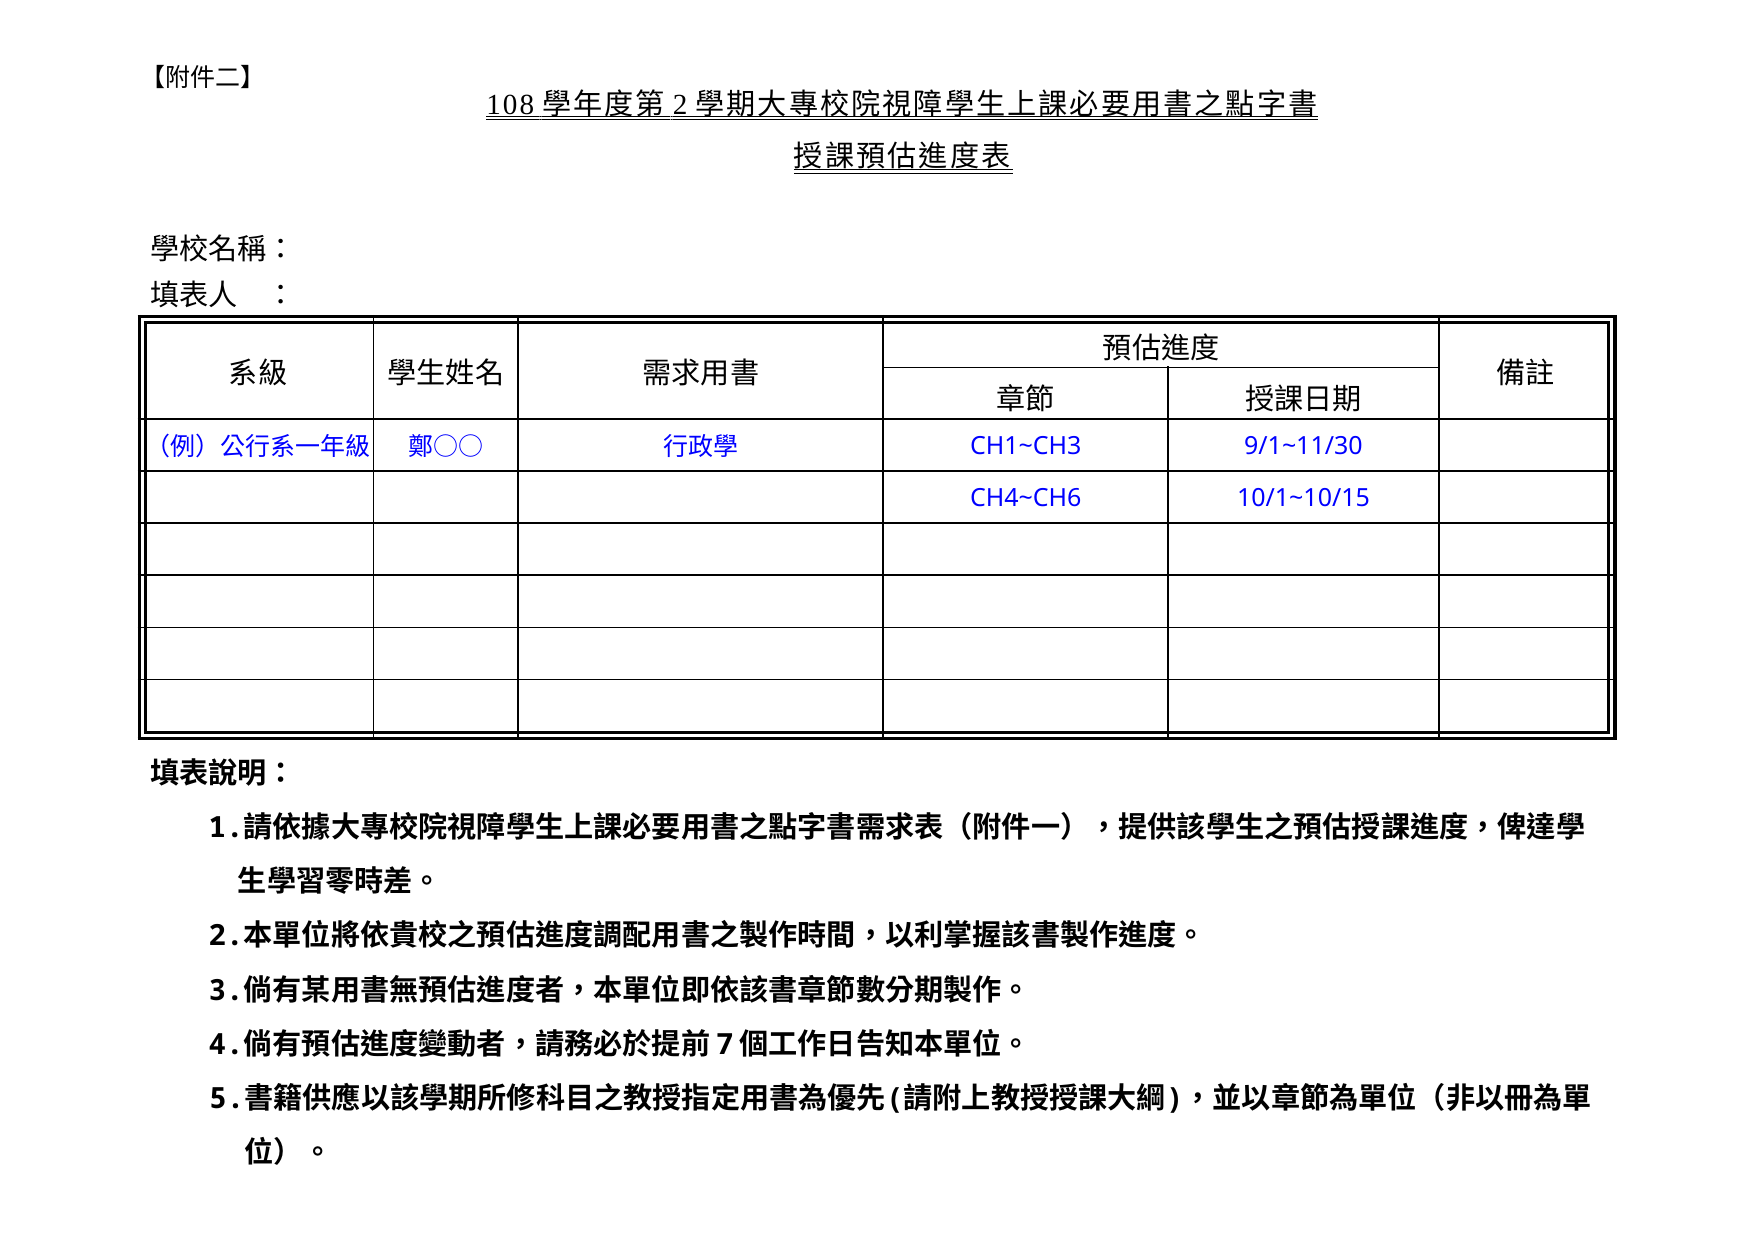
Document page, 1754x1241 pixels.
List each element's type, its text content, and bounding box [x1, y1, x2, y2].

table_cell [519, 472, 882, 522]
table_cell 授課日期 [1169, 368, 1438, 418]
table_cell [884, 680, 1167, 731]
table_cell [374, 628, 517, 678]
table_header 備註 [1440, 318, 1612, 418]
table_cell [884, 628, 1167, 678]
table_cell [1169, 680, 1438, 731]
table_cell CH4~CH6 [884, 472, 1167, 522]
text 5.書籍供應以該學期所修科目之教授指定用書為優先(請附上教授授課大綱)，並以章節為單位（非以冊為單位）。 [209, 1065, 1628, 1173]
table_cell 行政學 [519, 420, 882, 470]
table_cell （例）公行系一年級 [147, 420, 373, 470]
table_cell [374, 680, 517, 731]
table_cell [1440, 472, 1607, 522]
text 2.本單位將依貴校之預估進度調配用書之製作時間，以利掌握該書製作進度。 [150, 902, 1604, 957]
table_cell [1440, 628, 1607, 678]
text 108學年度第2學期大專校院視障學生上課必要用書之點字書 [125, 50, 1604, 125]
table_cell [519, 680, 882, 731]
table_cell [1440, 576, 1607, 626]
table_cell CH1~CH3 [884, 420, 1167, 470]
table_cell [147, 628, 373, 678]
table_cell [1169, 628, 1438, 678]
table_cell [374, 524, 517, 574]
table_cell [884, 524, 1167, 574]
table_header 需求用書 [519, 324, 882, 418]
table_header 學生姓名 [374, 324, 517, 418]
table_cell [519, 628, 882, 678]
table_header 系級 [142, 318, 373, 418]
table_cell [147, 680, 373, 731]
table_cell [374, 472, 517, 522]
table_cell 9/1~11/30 [1169, 420, 1438, 470]
table_cell [519, 576, 882, 626]
table_cell [147, 576, 373, 626]
text 3.倘有某用書無預估進度者，本單位即依該書章節數分期製作。 [150, 957, 1604, 1011]
table_cell 10/1~10/15 [1169, 472, 1438, 522]
table_cell [147, 524, 373, 574]
table_cell [1440, 420, 1607, 470]
table_cell [374, 576, 517, 626]
table_cell [1440, 680, 1607, 731]
table_cell [147, 472, 373, 522]
text 【附件二】 [140, 58, 279, 93]
table_cell [1440, 524, 1607, 574]
table_cell [884, 576, 1167, 626]
table_cell [1169, 524, 1438, 574]
text 4.倘有預估進度變動者，請務必於提前7個工作日告知本單位。 [150, 1011, 1604, 1065]
text 填表說明： [150, 740, 1604, 794]
table_cell 章節 [884, 368, 1167, 418]
table_cell [1169, 576, 1438, 626]
text 1.請依據大專校院視障學生上課必要用書之點字書需求表（附件一），提供該學生之預估授課進度，俾達學生學習零時差。 [150, 794, 1604, 902]
text 授課預估進度表 [150, 125, 1604, 177]
table_cell 鄭○○ [374, 420, 517, 470]
text 學校名稱： [150, 223, 1604, 269]
table_cell [519, 524, 882, 574]
table_header 預估進度 [884, 324, 1438, 366]
text 填表人 ： [150, 269, 1604, 315]
